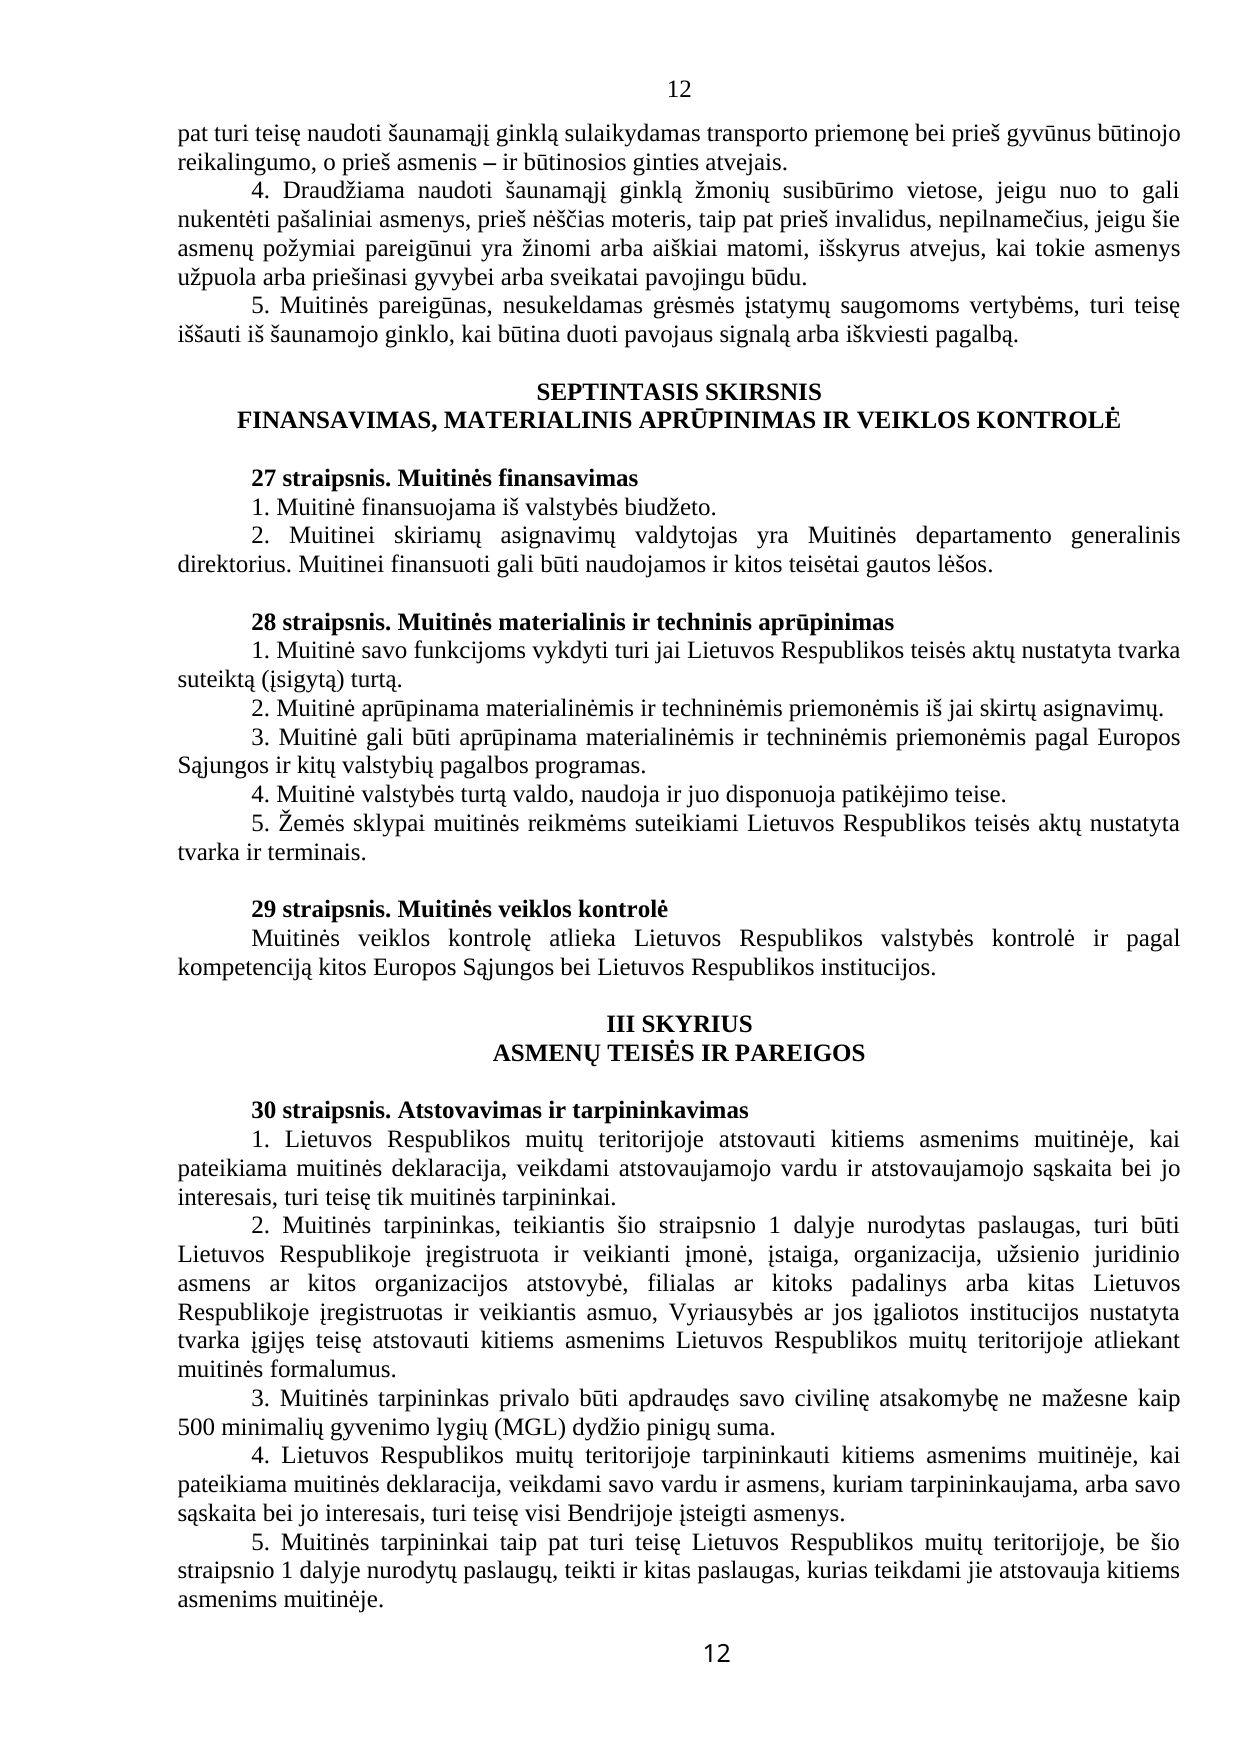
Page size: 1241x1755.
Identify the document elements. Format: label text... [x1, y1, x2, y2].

text 3. Muitinės tarpininkas privalo būti apdraudęs savo civilinę atsakomybę ne mažesne kaip 500 minimalių gyvenimo lygių (MGL) dydžio pinigų suma. [177, 1383, 1181, 1441]
text 1. Muitinė finansuojama iš valstybės biudžeto. [177, 492, 1181, 521]
text ASMENŲ TEISĖS IR PAREIGOS [177, 1038, 1181, 1067]
text III SKYRIUS [177, 1009, 1181, 1038]
text 1. Lietuvos Respublikos muitų teritorijoje atstovauti kitiems asmenims muitinėje, kai pateikiama muitinės deklaracija, veikdami atstovaujamojo vardu ir atstovaujamojo sąskaita bei jo interesais, turi teisę tik muitinės tarpininkai. [177, 1124, 1181, 1211]
text 2. Muitinė aprūpinama materialinėmis ir techninėmis priemonėmis iš jai skirtų asignavimų. [177, 693, 1181, 722]
text Muitinės veiklos kontrolę atlieka Lietuvos Respublikos valstybės kontrolė ir pagal kompetenciją kitos Europos Sąjungos bei Lietuvos Respublikos institucijos. [177, 923, 1181, 981]
text 2. Muitinės tarpininkas, teikiantis šio straipsnio 1 dalyje nurodytas paslaugas, turi būti Lietuvos Respublikoje įregistruota ir veikianti įmonė, įstaiga, organizacija, užsienio juridinio asmens ar kitos organizacijos atstovybė, filialas ar kitoks padalinys arba kitas Lietuvos Respublikoje įregistruotas ir veikiantis asmuo, Vyriausybės ar jos įgaliotos institucijos nustatyta tvarka įgijęs teisę atstovauti kitiems asmenims Lietuvos Respublikos muitų teritorijoje atliekant muitinės formalumus. [177, 1211, 1181, 1383]
text FINANSAVIMAS, MATERIALINIS APRŪPINIMAS IR VEIKLOS KONTROLĖ [177, 406, 1181, 434]
text 2. Muitinei skiriamų asignavimų valdytojas yra Muitinės departamento generalinis direktorius. Muitinei finansuoti gali būti naudojamos ir kitos teisėtai gautos lėšos. [177, 521, 1181, 578]
text 5. Muitinės pareigūnas, nesukeldamas grėsmės įstatymų saugomoms vertybėms, turi teisę iššauti iš šaunamojo ginklo, kai būtina duoti pavojaus signalą arba iškviesti pagalbą. [177, 291, 1181, 348]
text 1. Muitinė savo funkcijoms vykdyti turi jai Lietuvos Respublikos teisės aktų nustatyta tvarka suteiktą (įsigytą) turtą. [177, 636, 1181, 693]
text 4. Draudžiama naudoti šaunamąjį ginklą žmonių susibūrimo vietose, jeigu nuo to gali nukentėti pašaliniai asmenys, prieš nėščias moteris, taip pat prieš invalidus, nepilnamečius, jeigu šie asmenų požymiai pareigūnui yra žinomi arba aiškiai matomi, išskyrus atvejus, kai tokie asmenys užpuola arba priešinasi gyvybei arba sveikatai pavojingu būdu. [177, 176, 1181, 291]
text SEPTINTASIS SKIRSNIS [177, 377, 1181, 406]
text 3. Muitinė gali būti aprūpinama materialinėmis ir techninėmis priemonėmis pagal Europos Sąjungos ir kitų valstybių pagalbos programas. [177, 722, 1181, 779]
text 29 straipsnis. Muitinės veiklos kontrolė [177, 894, 1181, 923]
text 30 straipsnis. Atstovavimas ir tarpininkavimas [177, 1096, 1181, 1124]
text 27 straipsnis. Muitinės finansavimas [177, 463, 1181, 492]
text pat turi teisę naudoti šaunamąjį ginklą sulaikydamas transporto priemonę bei prieš gyvūnus būtinojo reikalingumo, o prieš asmenis – ir būtinosios ginties atvejais. [177, 118, 1181, 176]
text 5. Muitinės tarpininkai taip pat turi teisę Lietuvos Respublikos muitų teritorijoje, be šio straipsnio 1 dalyje nurodytų paslaugų, teikti ir kitas paslaugas, kurias teikdami jie atstovauja kitiems asmenims muitinėje. [177, 1527, 1181, 1613]
text 28 straipsnis. Muitinės materialinis ir techninis aprūpinimas [177, 607, 1181, 636]
text 4. Lietuvos Respublikos muitų teritorijoje tarpininkauti kitiems asmenims muitinėje, kai pateikiama muitinės deklaracija, veikdami savo vardu ir asmens, kuriam tarpininkaujama, arba savo sąskaita bei jo interesais, turi teisę visi Bendrijoje įsteigti asmenys. [177, 1441, 1181, 1527]
text 4. Muitinė valstybės turtą valdo, naudoja ir juo disponuoja patikėjimo teise. [177, 779, 1181, 808]
text 5. Žemės sklypai muitinės reikmėms suteikiami Lietuvos Respublikos teisės aktų nustatyta tvarka ir terminais. [177, 808, 1181, 866]
